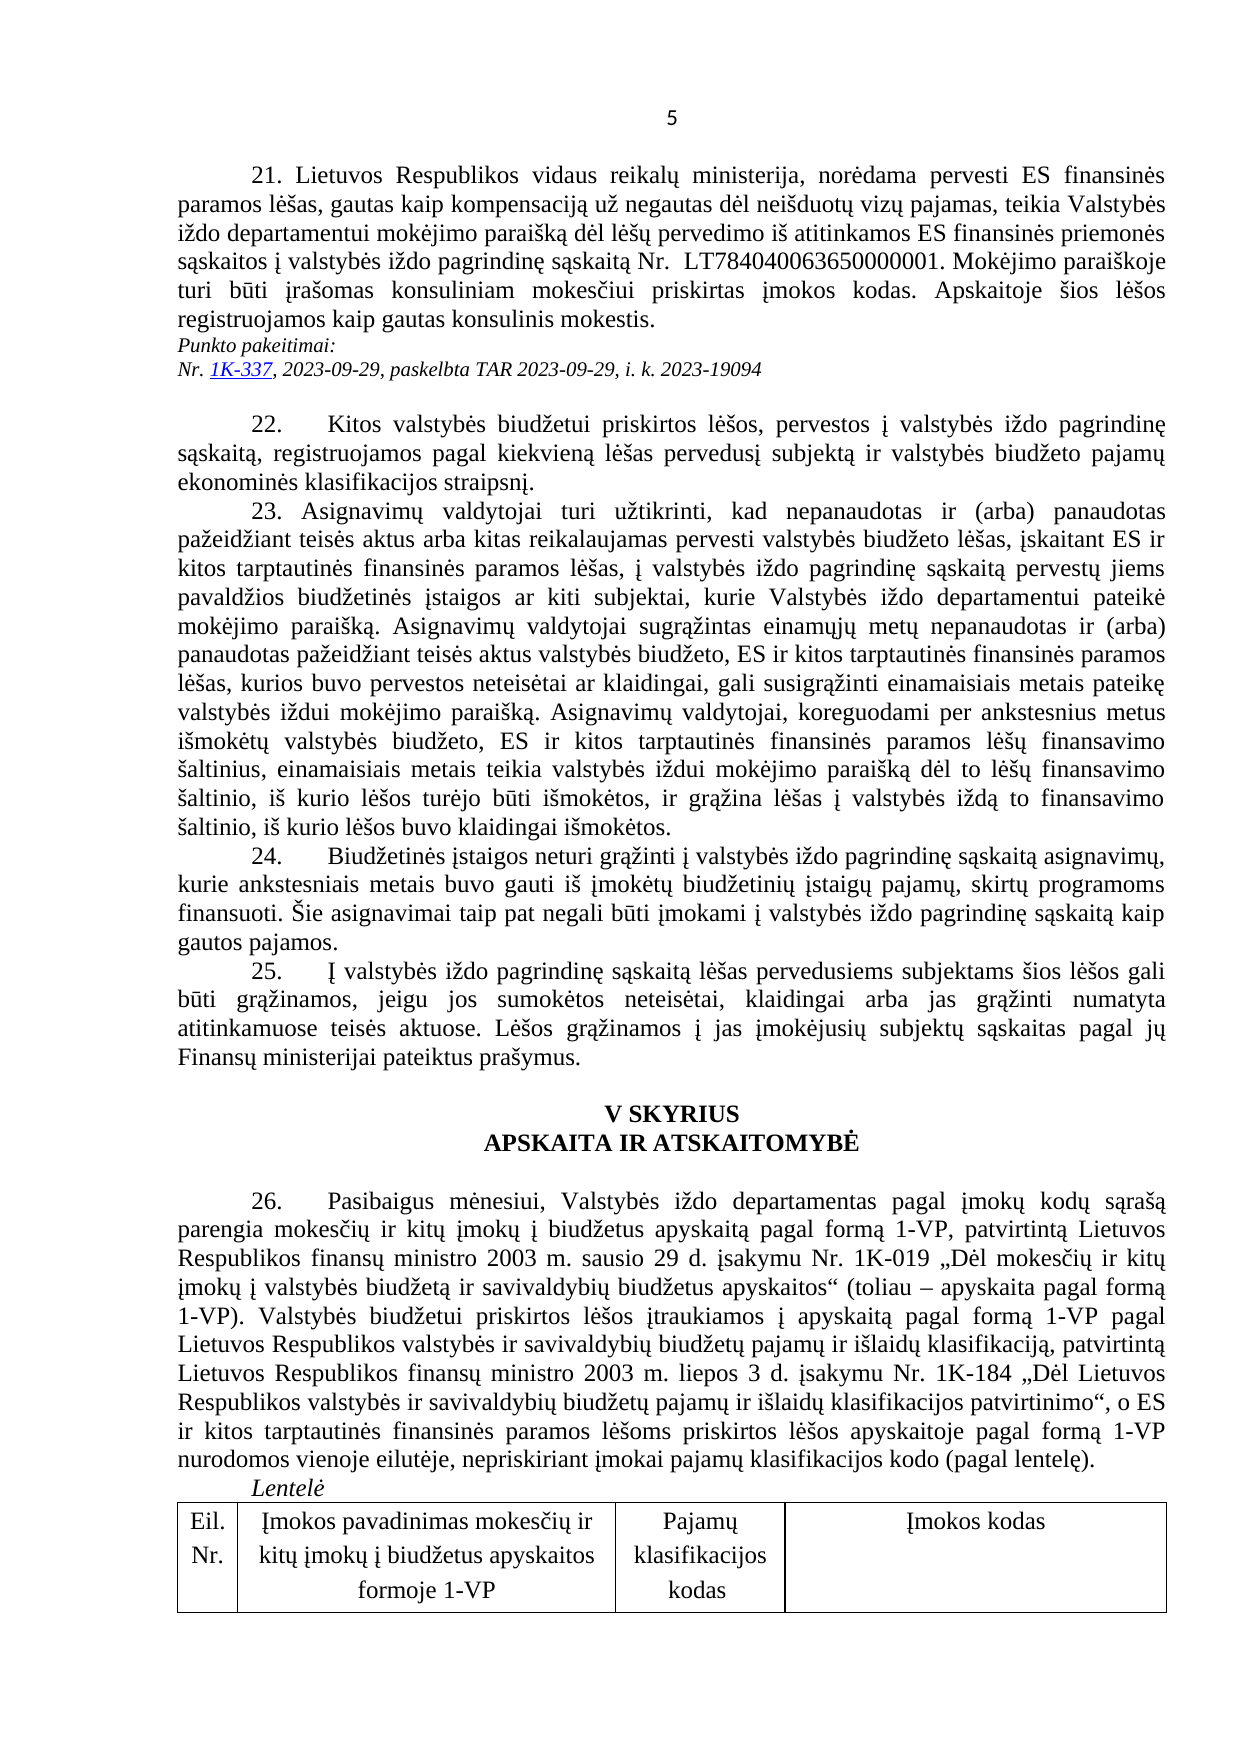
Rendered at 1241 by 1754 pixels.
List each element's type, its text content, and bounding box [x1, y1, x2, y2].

text 23. Asignavimų valdytojai turi užtikrinti, kad nepanaudotas ir (arba) panaudotas pažeidžiant teisės aktus arba kitas reikalaujamas pervesti valstybės biudžeto lėšas, įskaitant ES ir kitos tarptautinės finansinės paramos lėšas, į valstybės iždo pagrindinę sąskaitą pervestų jiems pavaldžios biudžetinės įstaigos ar kiti subjektai, kurie Valstybės iždo departamentui pateikė mokėjimo paraišką. Asignavimų valdytojai sugrąžintas einamųjų metų nepanaudotas ir (arba) panaudotas pažeidžiant teisės aktus valstybės biudžeto, ES ir kitos tarptautinės finansinės paramos lėšas, kurios buvo pervestos neteisėtai ar klaidingai, gali susigrąžinti einamaisiais metais pateikę valstybės iždui mokėjimo paraišką. Asignavimų valdytojai, koreguodami per ankstesnius metus išmokėtų valstybės biudžeto, ES ir kitos tarptautinės finansinės paramos lėšų finansavimo šaltinius, einamaisiais metais teikia valstybės iždui mokėjimo paraišką dėl to lėšų finansavimo šaltinio, iš kurio lėšos turėjo būti išmokėtos, ir grąžina lėšas į valstybės iždą to finansavimo šaltinio, iš kurio lėšos buvo klaidingai išmokėtos. [177, 496, 1166, 841]
text 25. Į valstybės iždo pagrindinę sąskaitą lėšas pervedusiems subjektams šios lėšos gali būti grąžinamos, jeigu jos sumokėtos neteisėtai, klaidingai arba jas grąžinti numatyta atitinkamuose teisės aktuose. Lėšos grąžinamos į jas įmokėjusių subjektų sąskaitas pagal jų Finansų ministerijai pateiktus prašymus. [177, 956, 1166, 1071]
text Lentelė [177, 1473, 1166, 1502]
text 22. Kitos valstybės biudžetui priskirtos lėšos, pervestos į valstybės iždo pagrindinę sąskaitą, registruojamos pagal kiekvieną lėšas pervedusį subjektą ir valstybės biudžeto pajamų ekonominės klasifikacijos straipsnį. [177, 409, 1166, 496]
text Punkto pakeitimai: [177, 333, 1166, 357]
table_header Pajamų klasifikacijos kodas [616, 1503, 784, 1612]
table_header Eil. Nr. [178, 1503, 237, 1612]
text 24. Biudžetinės įstaigos neturi grąžinti į valstybės iždo pagrindinę sąskaitą asignavimų, kurie ankstesniais metais buvo gauti iš įmokėtų biudžetinių įstaigų pajamų, skirtų programoms finansuoti. Šie asignavimai taip pat negali būti įmokami į valstybės iždo pagrindinę sąskaitą kaip gautos pajamos. [177, 841, 1166, 956]
text 26. Pasibaigus mėnesiui, Valstybės iždo departamentas pagal įmokų kodų sąrašą parengia mokesčių ir kitų įmokų į biudžetus apyskaitą pagal formą 1-VP, patvirtintą Lietuvos Respublikos finansų ministro 2003 m. sausio 29 d. įsakymu Nr. 1K-019 „Dėl mokesčių ir kitų įmokų į valstybės biudžetą ir savivaldybių biudžetus apyskaitos“ (toliau – apyskaita pagal formą 1-VP). Valstybės biudžetui priskirtos lėšos įtraukiamos į apyskaitą pagal formą 1-VP pagal Lietuvos Respublikos valstybės ir savivaldybių biudžetų pajamų ir išlaidų klasifikaciją, patvirtintą Lietuvos Respublikos finansų ministro 2003 m. liepos 3 d. įsakymu Nr. 1K-184 „Dėl Lietuvos Respublikos valstybės ir savivaldybių biudžetų pajamų ir išlaidų klasifikacijos patvirtinimo“, o ES ir kitos tarptautinės finansinės paramos lėšoms priskirtos lėšos apyskaitoje pagal formą 1-VP nurodomos vienoje eilutėje, nepriskiriant įmokai pajamų klasifikacijos kodo (pagal lentelę). [177, 1186, 1166, 1473]
text 21. Lietuvos Respublikos vidaus reikalų ministerija, norėdama pervesti ES finansinės paramos lėšas, gautas kaip kompensaciją už negautas dėl neišduotų vizų pajamas, teikia Valstybės iždo departamentui mokėjimo paraišką dėl lėšų pervedimo iš atitinkamos ES finansinės priemonės sąskaitos į valstybės iždo pagrindinę sąskaitą Nr. LT784040063650000001. Mokėjimo paraiškoje turi būti įrašomas konsuliniam mokesčiui priskirtas įmokos kodas. Apskaitoje šios lėšos registruojamos kaip gautas konsulinis mokestis. [177, 160, 1166, 333]
text Nr. 1K-337, 2023-09-29, paskelbta TAR 2023-09-29, i. k. 2023-19094 [177, 357, 1166, 381]
text APSKAITA IR ATSKAITOMYBĖ [177, 1128, 1166, 1157]
table_header Įmokos pavadinimas mokesčių ir kitų įmokų į biudžetus apyskaitos formoje 1-VP [238, 1503, 615, 1612]
text V SKYRIUS [177, 1099, 1166, 1128]
table_header Įmokos kodas [786, 1503, 1166, 1612]
